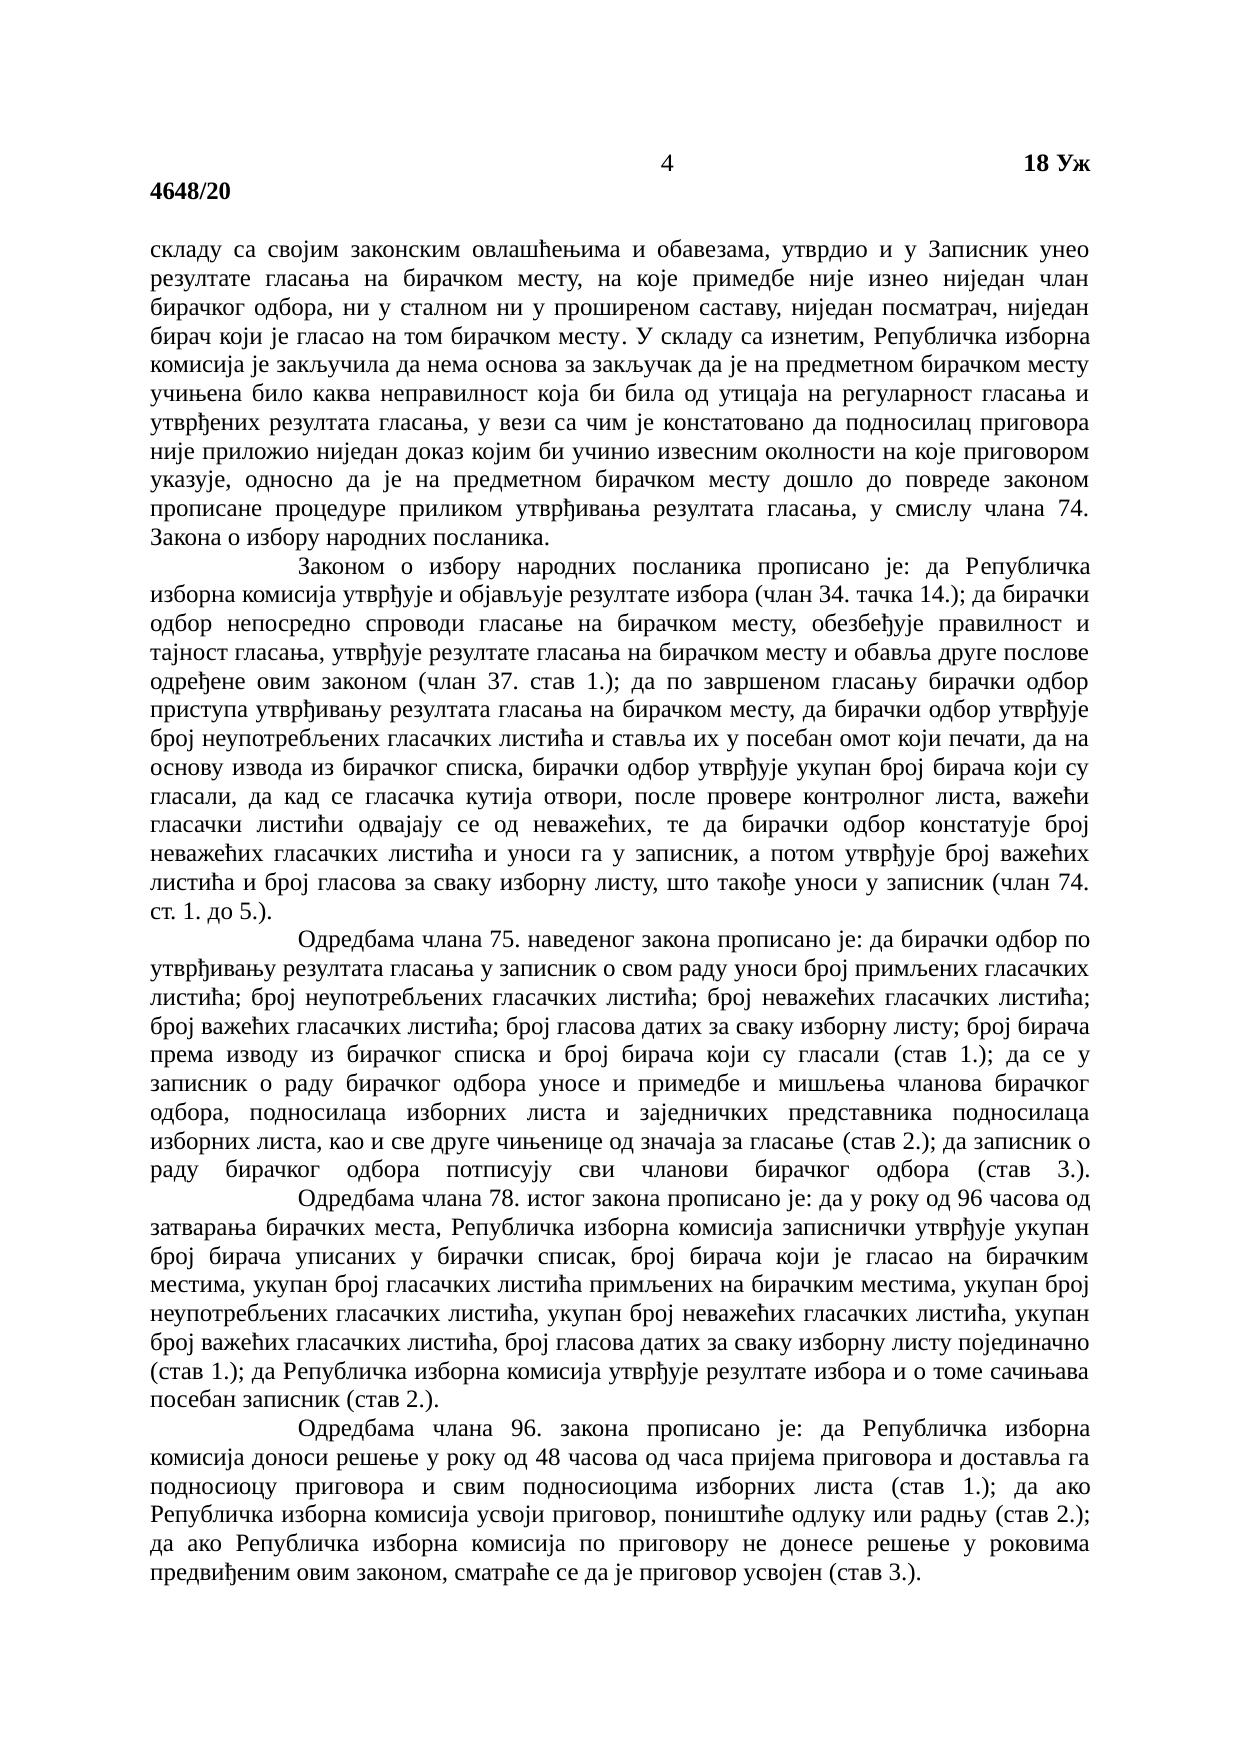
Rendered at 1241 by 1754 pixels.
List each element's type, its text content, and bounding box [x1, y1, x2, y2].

text Законом о избору народних посланика прописано је: да Републичка изборна комисија утврђује и објављује резултате избора (члан 34. тачка 14.); да бирачки одбор непосредно спроводи гласање на бирачком месту, обезбеђује правилност и тајност гласања, утврђује резултате гласања на бирачком месту и обавља друге послове одређене овим законом (члан 37. став 1.); да по завршеном гласању бирачки одбор приступа утврђивању резултата гласања на бирачком месту, да бирачки одбор утврђује број неупотребљених гласачких листића и ставља их у посебан омот који печати, да на основу извода из бирачког списка, бирачки одбор утврђује укупан број бирача који су гласали, да кад се гласачка кутија отвори, после провере контролног листа, важећи гласачки листићи одвајају се од неважећих, те да бирачки одбор констатује број неважећих гласачких листића и уноси га у записник, а потом утврђује број важећих листића и број гласова за сваку изборну листу, што такође уноси у записник (члан 74. ст. 1. до 5.). [150, 551, 1091, 924]
text складу са својим законским овлашћењима и обавезама, утврдио и у Записник унео резултате гласања на бирачком месту, на које примедбе није изнео ниједан члан бирачког одбора, ни у сталном ни у проширеном саставу, ниједан посматрач, ниједан бирач који је гласао на том бирачком месту. У складу са изнетим, Републичка изборна комисија је закључила да нема основа за закључак да је на предметном бирачком месту учињена било каква неправилност која би била од утицаја на регуларност гласања и утврђених резултата гласања, у вези са чим је констатовано да подносилац приговора није приложио ниједан доказ којим би учинио извесним околности на које приговором указује, односно да је на предметном бирачком месту дошло до повреде законом прописане процедуре приликом утврђивања резултата гласања, у смислу члана 74. Закона о избору народних посланика. [150, 234, 1091, 551]
text Одредбама члана 75. наведеног закона прописано је: да бирачки одбор по утврђивању резултата гласања у записник о свом раду уноси број примљених гласачких листића; број неупотребљених гласачких листића; број неважећих гласачких листића; број важећих гласачких листића; број гласова датих за сваку изборну листу; број бирача према изводу из бирачког списка и број бирача који су гласали (став 1.); да се у записник о раду бирачког одбора уносе и примедбе и мишљења чланова бирачког одбора, подносилаца изборних листа и заједничких представника подносилаца изборних листа, као и све друге чињенице од значаја за гласање (став 2.); да записник о раду бирачког одбора потписују сви чланови бирачког одбора (став 3.). Одредбама члана 78. истог закона прописано је: да у року од 96 часова од затварања бирачких места, Републичка изборна комисија записнички утврђује укупан број бирача уписаних у бирачки списак, број бирача који је гласао на бирачким местима, укупан број гласачких листића примљених на бирачким местима, укупан број неупотребљених гласачких листића, укупан број неважећих гласачких листића, укупан број важећих гласачких листића, број гласова датих за сваку изборну листу појединачно (став 1.); да Републичка изборна комисија утврђује резултате избора и о томе сачињава посебан записник (став 2.). [150, 924, 1091, 1413]
text Одредбама члана 96. закона прописано је: да Републичка изборна комисија доноси решење у року од 48 часова од часа пријема приговора и доставља га подносиоцу приговора и свим подносиоцима изборних листа (став 1.); да ако Републичка изборна комисија усвоји приговор, поништиће одлуку или радњу (став 2.); да ако Републичка изборна комисија по приговору не донесе решење у роковима предвиђеним овим законом, сматраће се да је приговор усвојен (став 3.). [150, 1413, 1091, 1586]
